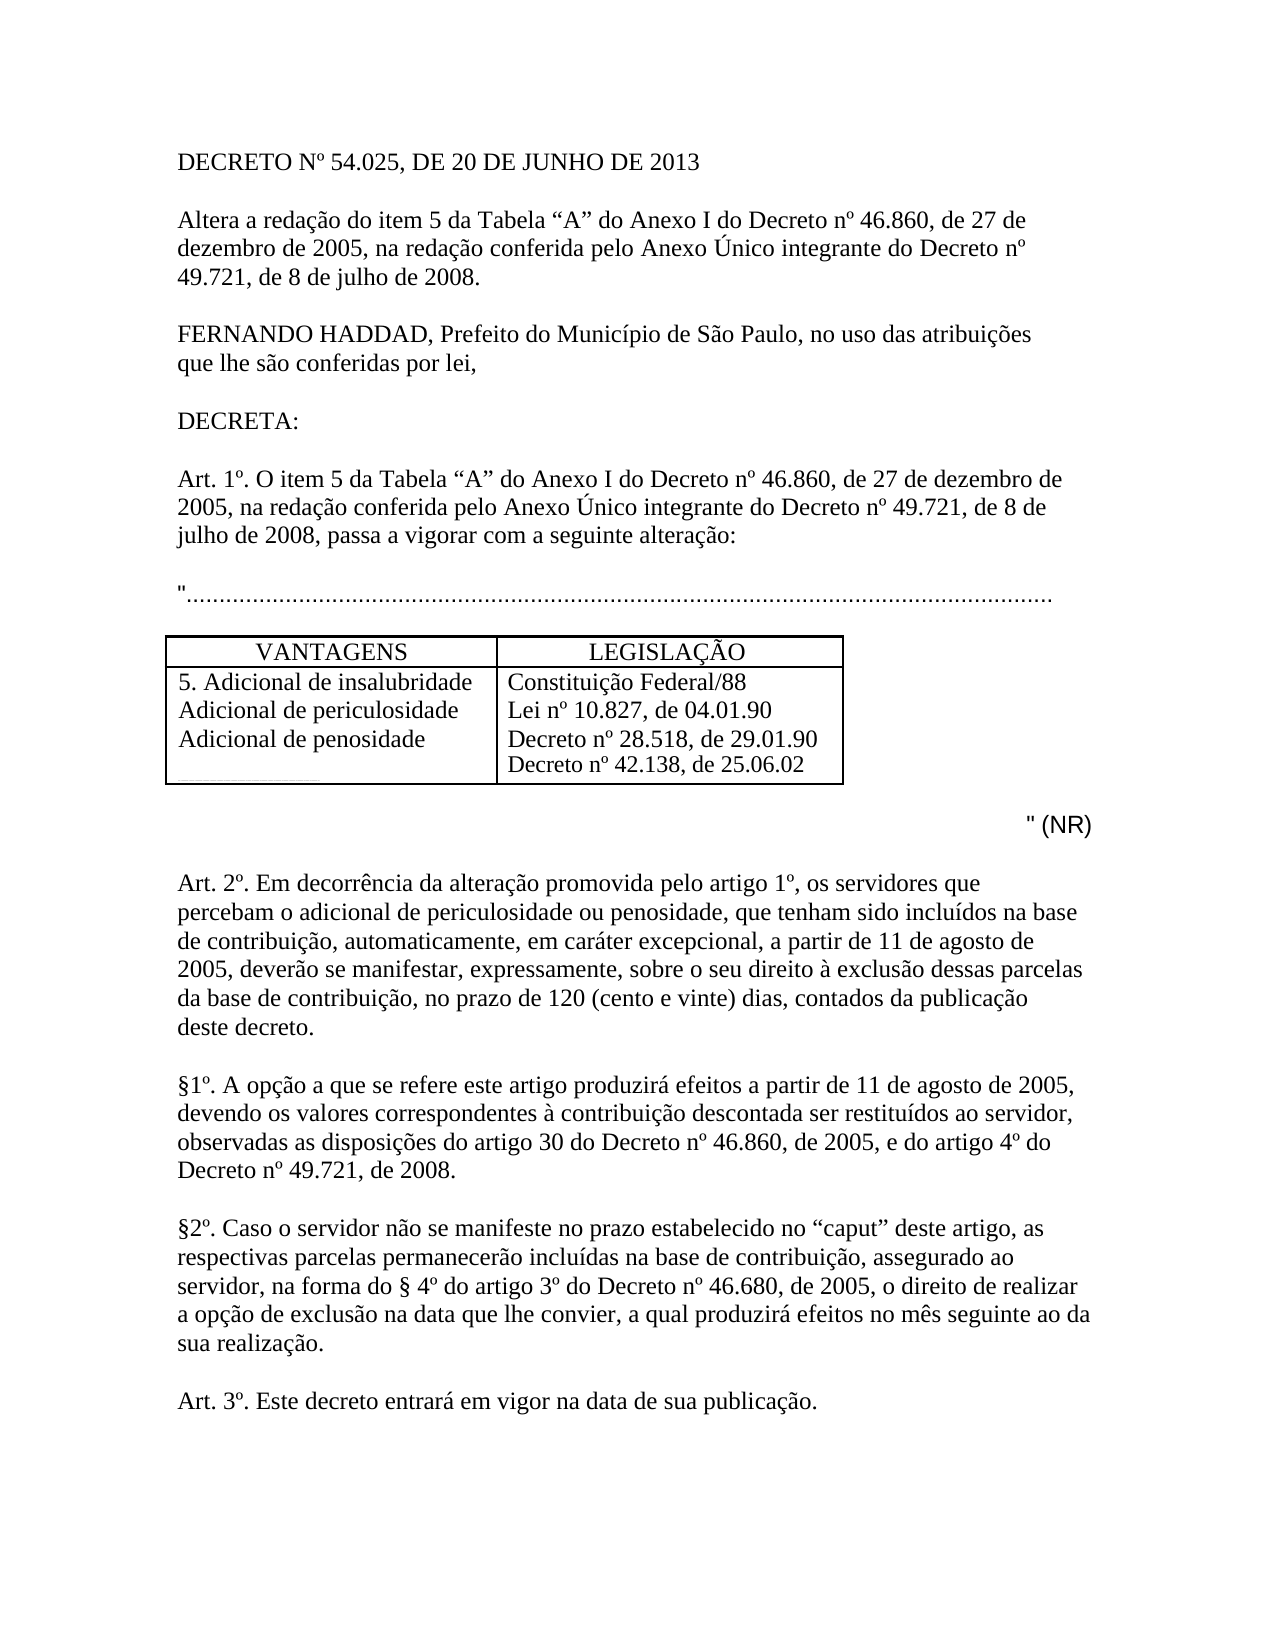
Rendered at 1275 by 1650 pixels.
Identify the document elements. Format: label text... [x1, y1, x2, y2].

table_cell [844, 695, 1095, 724]
text Art. 3º. Este decreto entrará em vigor na data de sua publicação. [177, 1386, 1125, 1415]
text FERNANDO HADDAD, Prefeito do Município de São Paulo, no uso das atribuições que lhe são conferidas por lei, [177, 321, 1073, 376]
table_cell Adicional de penosidade [167, 724, 496, 753]
table_cell [844, 753, 1095, 776]
table_cell [844, 666, 1095, 695]
table_cell [167, 753, 496, 776]
table_cell [498, 776, 842, 782]
table_header VANTAGENS [167, 638, 496, 666]
table_header [844, 635, 1095, 666]
list 2º. Caso o servidor não se manifeste no prazo estabelecido no “caput” deste artigo, as respectivas parcelas permanecerão incluídas na base de contribuição, assegurado ao servidor, na forma do § 4º do artigo 3º do Decreto nº 46.680, de 2005, o direito de realizar a opção de exclusão na data que lhe convier, a qual produzirá efeitos no mês seguinte ao da sua realização. [177, 1214, 1094, 1357]
table_header LEGISLAÇÃO [498, 638, 842, 666]
table_cell Constituição Federal/88 [498, 668, 842, 695]
text DECRETA: [177, 406, 1125, 434]
table_cell [166, 785, 497, 839]
table_cell Lei nº 10.827, de 04.01.90 [498, 695, 842, 724]
text Altera a redação do item 5 da Tabela “A” do Anexo I do Decreto nº 46.860, de 27 de dezembro de 2005, na redação conferida pelo Anexo Único integrante do Decreto nº 49.721, de 8 de julho de 2008. [177, 206, 1027, 290]
text Art. 1º. O item 5 da Tabela “A” do Anexo I do Decreto nº 46.860, de 27 de dezembro de 2005, na redação conferida pelo Anexo Único integrante do Decreto nº 49.721, de 8 de julho de 2008, passa a vigorar com a seguinte alteração: [177, 465, 1062, 549]
table_cell Adicional de periculosidade [167, 695, 496, 724]
text DECRETO Nº 54.025, DE 20 DE JUNHO DE 2013 [177, 147, 1125, 175]
table_cell [497, 785, 843, 839]
text "................................................................................................................................... [177, 580, 1125, 608]
table_cell Decreto nº 28.518, de 29.01.90 [498, 724, 842, 753]
table_cell Decreto nº 42.138, de 25.06.02 [498, 753, 842, 776]
table_cell 5. Adicional de insalubridade [167, 668, 496, 695]
table_cell [844, 724, 1095, 753]
text Art. 2º. Em decorrência da alteração promovida pelo artigo 1º, os servidores que percebam o adicional de periculosidade ou penosidade, que tenham sido incluídos na base de contribuição, automaticamente, em caráter excepcional, a partir de 11 de agosto de 2005, deverão se manifestar, expressamente, sobre o seu direito à exclusão dessas parcelas da base de contribuição, no prazo de 120 (cento e vinte) dias, contados da publicação deste decreto. [177, 869, 1083, 1040]
table_cell " (NR) [843, 776, 1095, 839]
list 1º. A opção a que se refere este artigo produzirá efeitos a partir de 11 de agosto de 2005, devendo os valores correspondentes à contribuição descontada ser restituídos ao servidor, observadas as disposições do artigo 30 do Decreto nº 46.860, de 2005, e do artigo 4º do Decreto nº 49.721, de 2008. [177, 1071, 1081, 1183]
